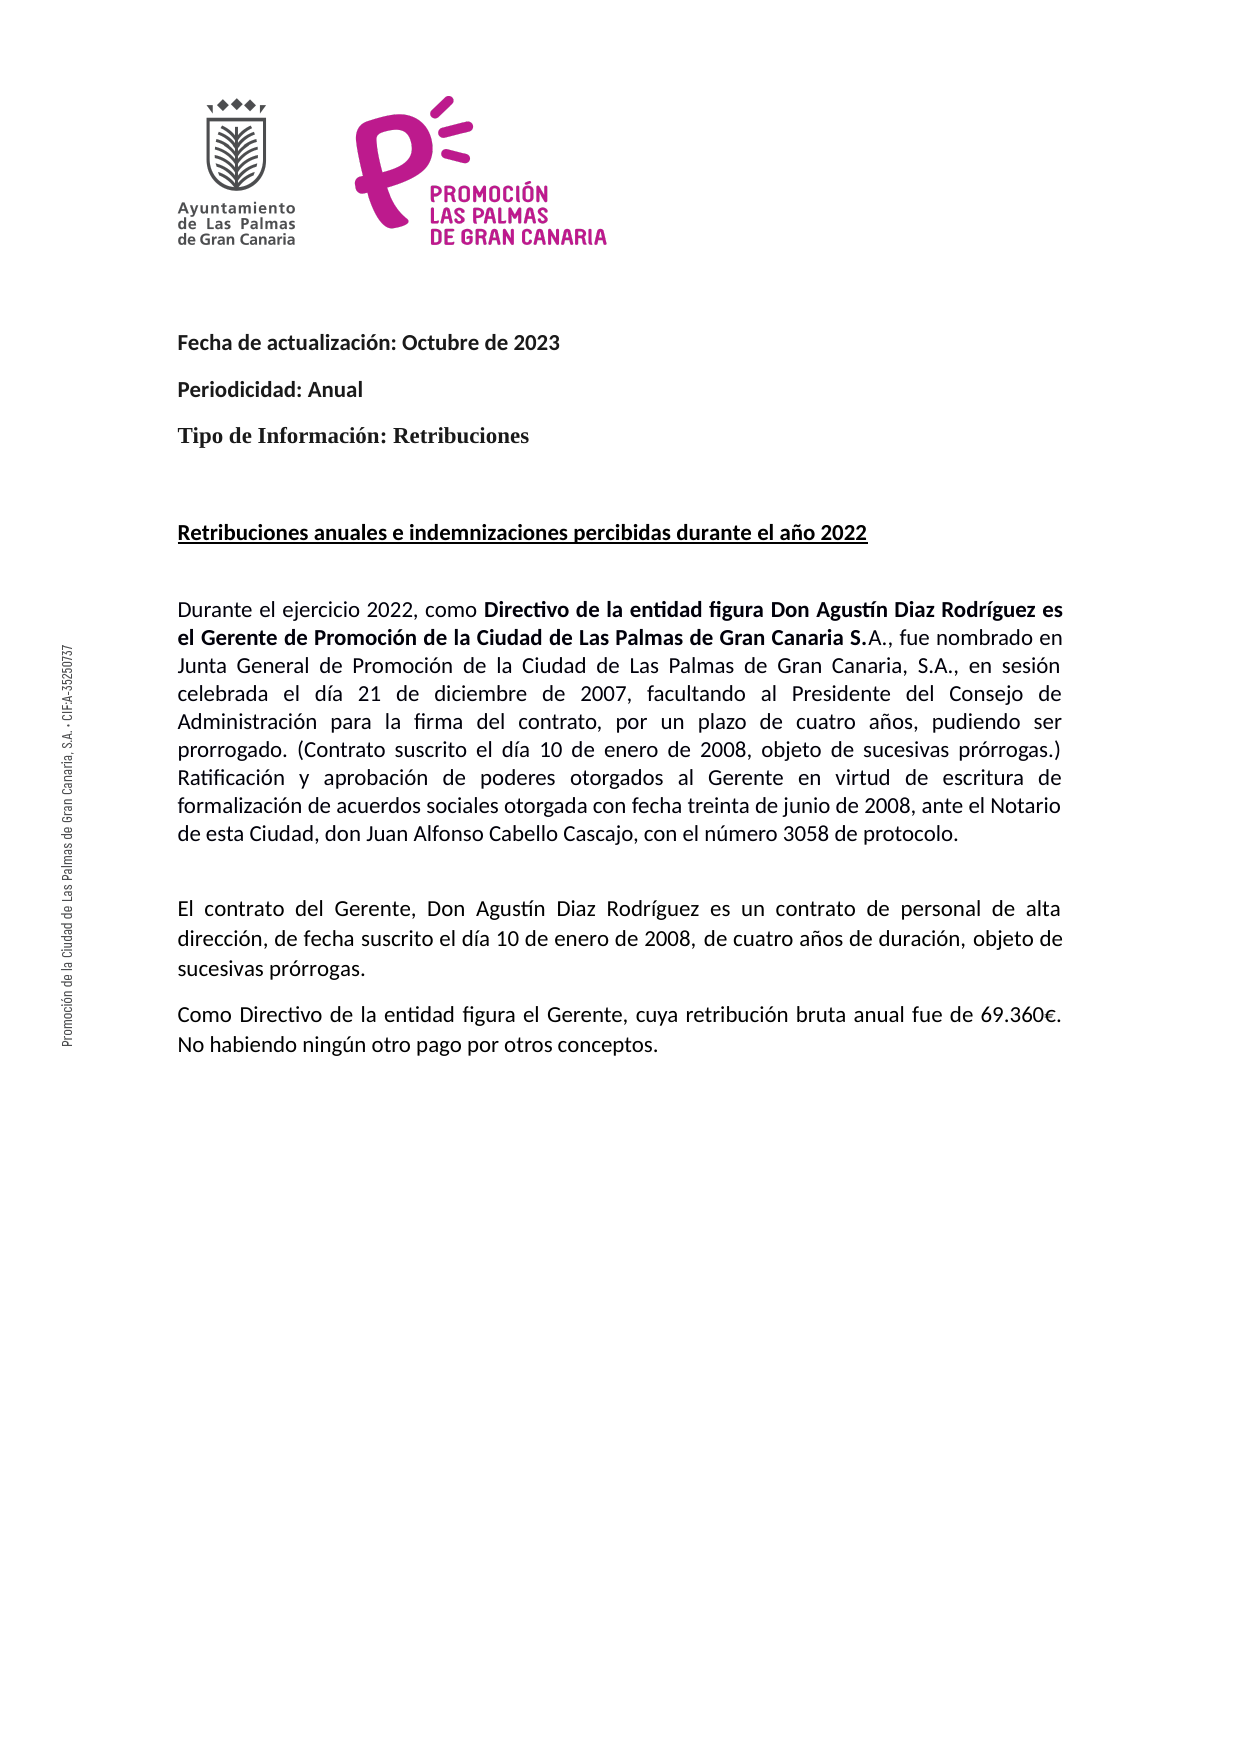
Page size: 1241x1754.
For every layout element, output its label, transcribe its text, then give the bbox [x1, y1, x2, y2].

text El contrato del Gerente, Don Agustín Diaz Rodríguez es un contrato de personal de alta dirección, de fecha suscrito el día 10 de enero de 2008, de cuatro años de duración, objeto de sucesivas prórrogas. [177, 894, 1063, 982]
text Retribuciones anuales e indemnizaciones percibidas durante el año 2022 [177, 518, 1063, 546]
text Durante el ejercicio 2022, como Directivo de la entidad figura Don Agustín Diaz Rodríguez es el Gerente de Promoción de la Ciudad de Las Palmas de Gran Canaria S.A., fue nombrado en Junta General de Promoción de la Ciudad de Las Palmas de Gran Canaria, S.A., en sesión celebrada el día 21 de diciembre de 2007, facultando al Presidente del Consejo de Administración para la firma del contrato, por un plazo de cuatro años, pudiendo ser prorrogado. (Contrato suscrito el día 10 de enero de 2008, objeto de sucesivas prórrogas.) Ratificación y aprobación de poderes otorgados al Gerente en virtud de escritura de formalización de acuerdos sociales otorgada con fecha treinta de junio de 2008, ante el Notario de esta Ciudad, don Juan Alfonso Cabello Cascajo, con el número 3058 de protocolo. [177, 595, 1063, 847]
text Como Directivo de la entidad figura el Gerente, cuya retribución bruta anual fue de 69.360€. No habiendo ningún otro pago por otros conceptos. [177, 1000, 1063, 1058]
